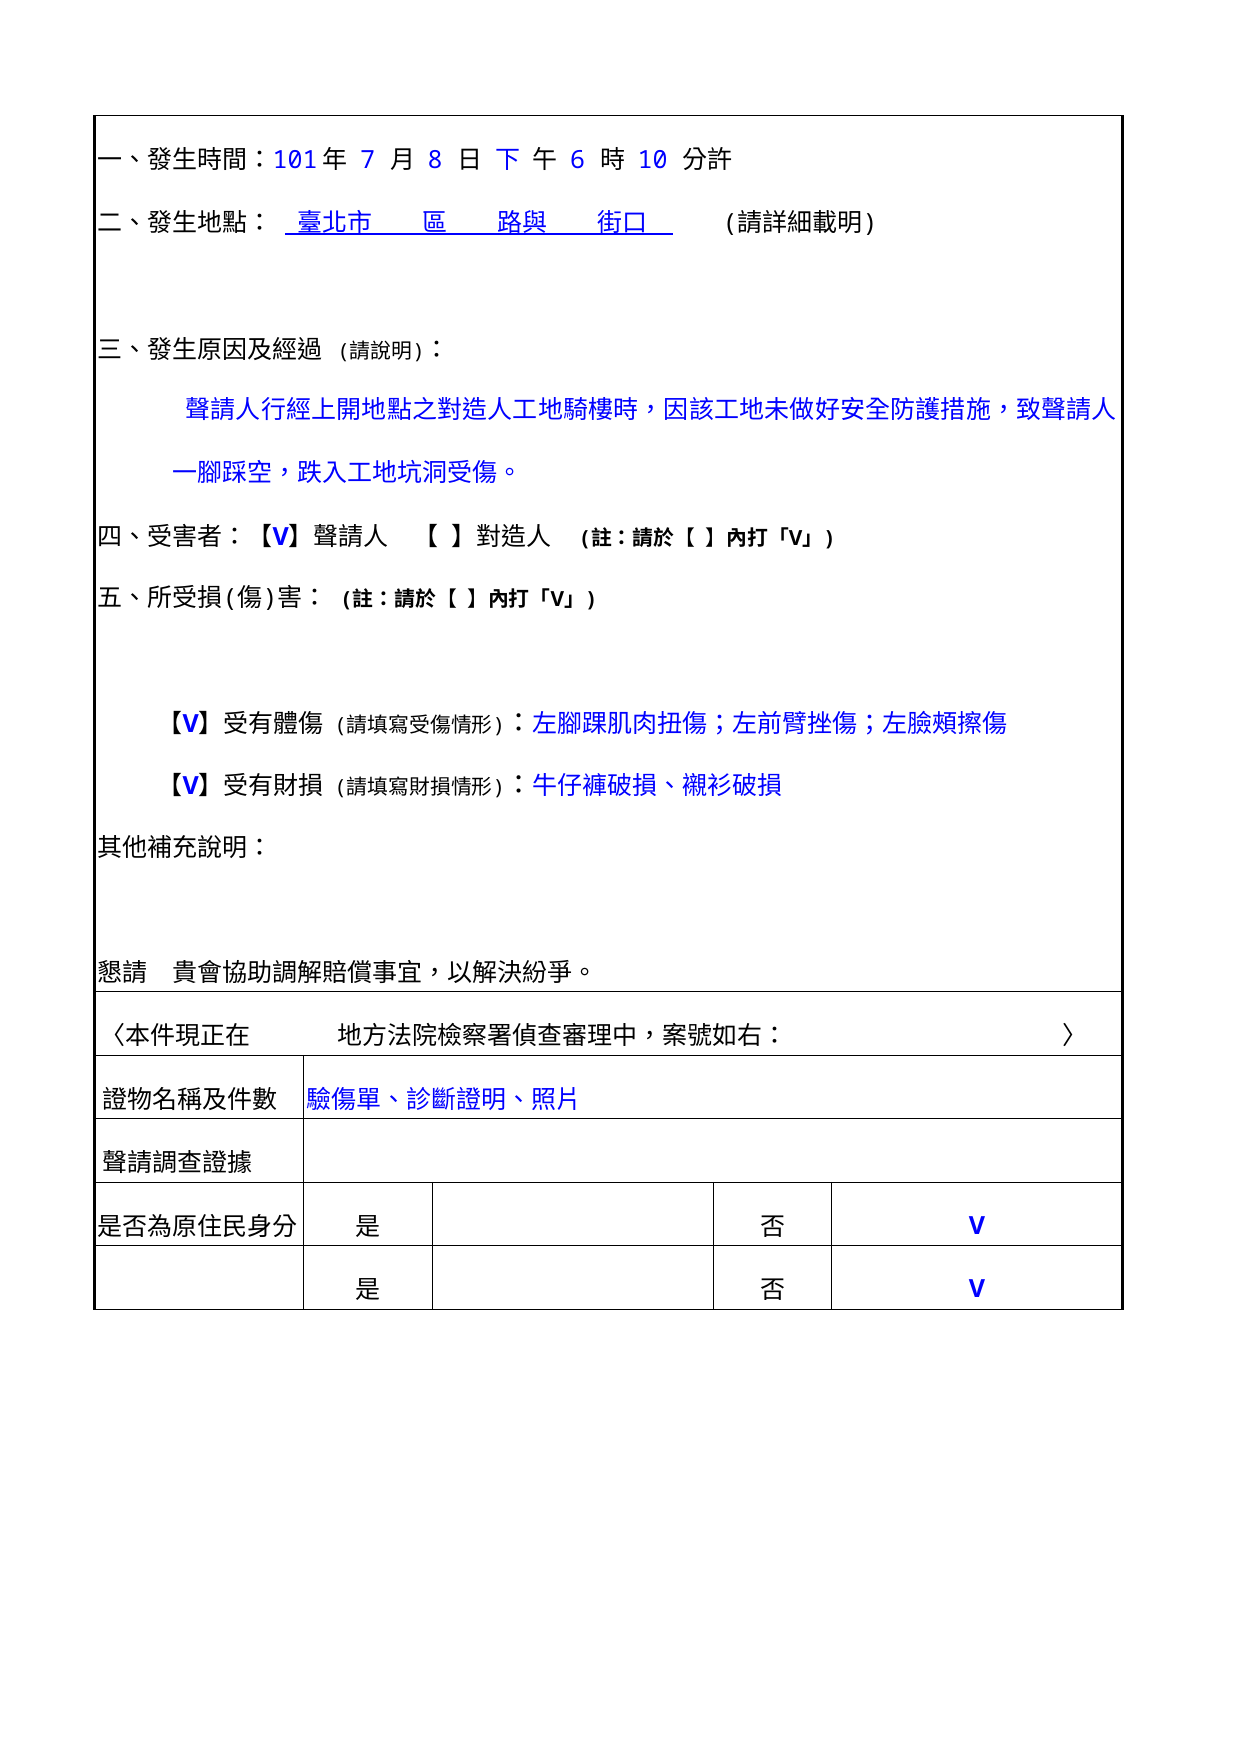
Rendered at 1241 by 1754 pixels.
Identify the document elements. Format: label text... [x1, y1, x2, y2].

table_cell 聲請調查證據 [96, 1119, 303, 1182]
table_cell V [832, 1246, 1121, 1309]
table_cell 驗傷單、診斷證明、照片 [304, 1056, 1121, 1118]
table_cell [433, 1246, 713, 1309]
table_cell 證物名稱及件數 [96, 1056, 303, 1118]
table_cell [304, 1119, 1121, 1182]
table_cell 是 [304, 1246, 432, 1309]
table_cell 一、發生時間：101年 7 月 8 日 下 午 6 時 10 分許 二、發生地點： 臺北市 區 路與 街口 (請詳細載明) 三、發生原因及經過 (請說明)： 聲請人行經上開地點之對造人工地騎樓時，因該工地未做好安全防護措施，致聲請人一腳踩空，跌入工地坑洞受傷。 四、受害者：【V】聲請人 【 】對造人 (註：請於【 】內打「V」) 五、所受損(傷)害： (註：請於【 】內打「V」) 【V】受有體傷 (請填寫受傷情形)：左腳踝肌肉扭傷；左前臂挫傷；左臉頰擦傷 【V】受有財損 (請填寫財損情形)：牛仔褲破損、襯衫破損 其他補充說明： 懇請 貴會協助調解賠償事宜，以解決紛爭。 [96, 116, 1121, 991]
table_cell V [832, 1183, 1121, 1245]
table_cell 是否為原住民身分 [96, 1183, 303, 1245]
table_cell 是 [304, 1183, 432, 1245]
table_cell 否 [714, 1183, 831, 1245]
table_cell [433, 1183, 713, 1245]
table_cell 否 [714, 1246, 831, 1309]
table_cell [96, 1246, 303, 1309]
table_cell 〈本件現正在 地方法院檢察署偵查審理中，案號如右： 〉 [96, 992, 1121, 1055]
